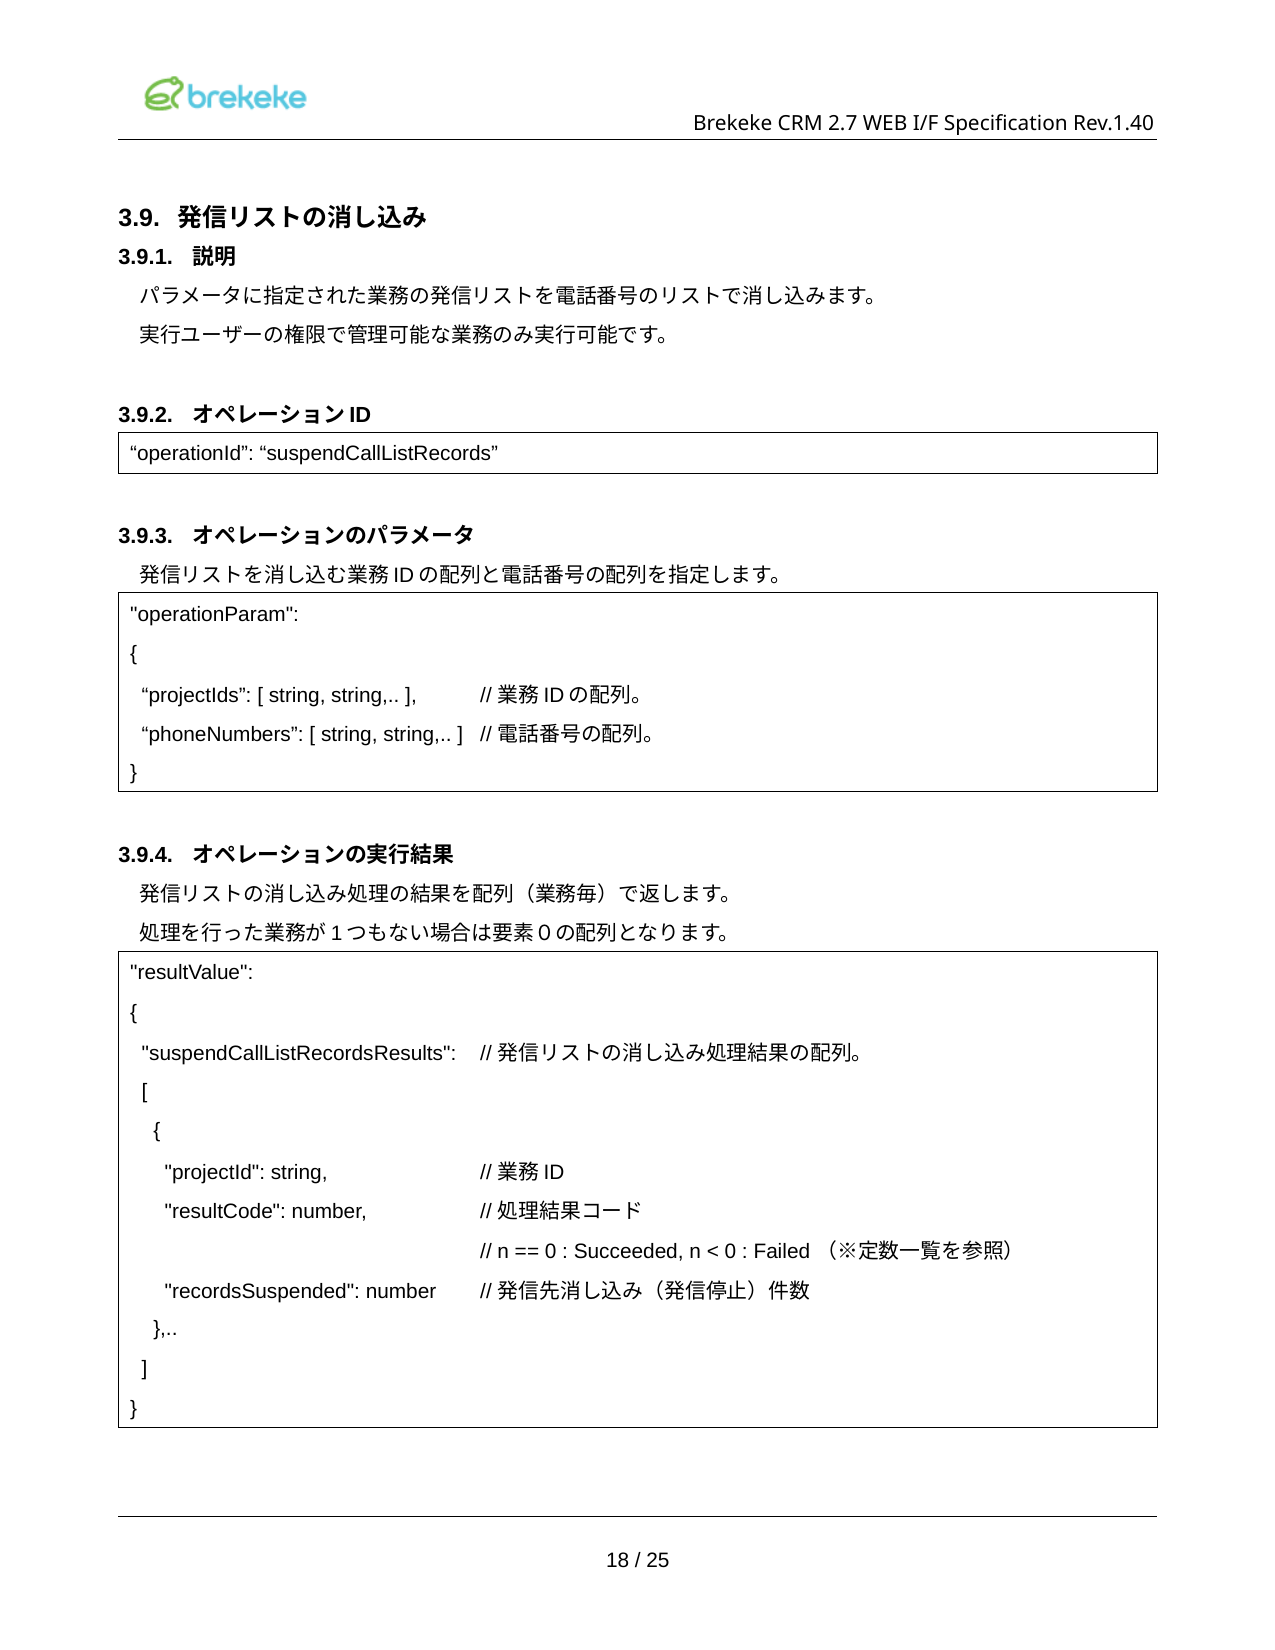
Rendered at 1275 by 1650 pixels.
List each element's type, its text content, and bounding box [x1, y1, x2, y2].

text 発信リストの消し込み処理の結果を配列（業務毎）で返します。 [139, 871, 1157, 911]
table_header "operationParam": { “projectIds”: [ string, string,.. ], // 業務IDの配列。 “phoneNumbers”: [ string, string,.. ] // 電話番号の配列。 } [119, 593, 1157, 791]
text 処理を行った業務が1つもない場合は要素０の配列となります。 [139, 911, 1157, 951]
text パラメータに指定された業務の発信リストを電話番号のリストで消し込みます。 [139, 273, 1157, 313]
subtitle オペレーションのパラメータ [118, 513, 1157, 553]
subtitle オペレーションの実行結果 [118, 832, 1157, 871]
subtitle 発信リストの消し込み [118, 194, 1157, 234]
table_header “operationId”: “suspendCallListRecords” [119, 433, 1157, 472]
table_header "resultValue": { "suspendCallListRecordsResults": // 発信リストの消し込み処理結果の配列。 [ { "projectId": string, // 業務ID "resultCode": number, // 処理結果コード // n == 0 : Succeeded, n < 0 : Failed （※定数一覧を参照） "recordsSuspended": number // 発信先消し込み（発信停止）件数 },.. ] } [119, 952, 1157, 1427]
picture [121, 65, 328, 122]
subtitle オペレーションID [118, 392, 1157, 432]
text 発信リストを消し込む業務IDの配列と電話番号の配列を指定します。 [139, 553, 1157, 592]
text 実行ユーザーの権限で管理可能な業務のみ実行可能です。 [139, 313, 1157, 353]
subtitle 説明 [118, 234, 1157, 273]
